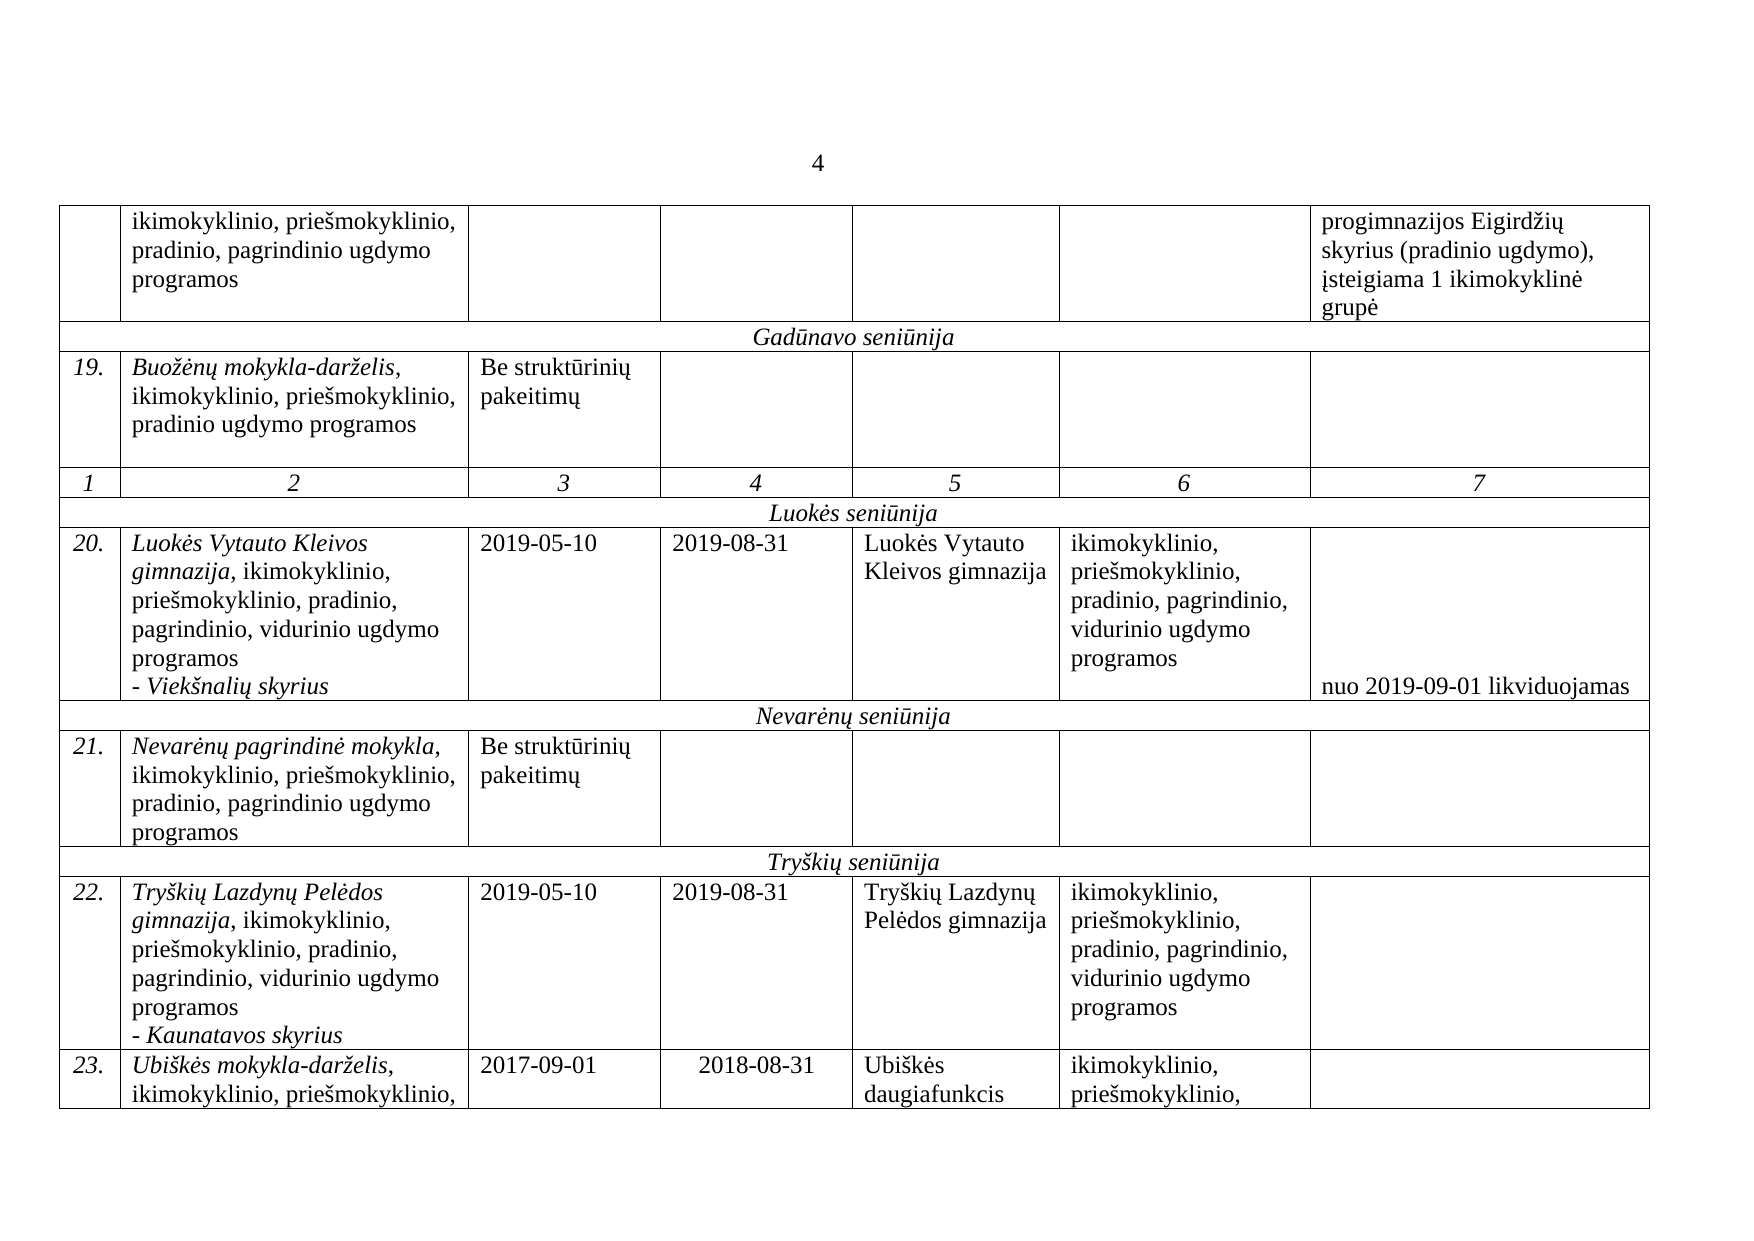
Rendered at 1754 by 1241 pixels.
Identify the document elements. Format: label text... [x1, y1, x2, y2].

table_cell 4 [661, 468, 852, 497]
table_cell ikimokyklinio, priešmokyklinio, pradinio, pagrindinio ugdymo programos [121, 206, 468, 321]
table_cell Luokės Vytauto Kleivos gimnazija [853, 528, 1059, 700]
table_cell Nevarėnų seniūnija [60, 701, 1649, 730]
table_cell 3 [469, 468, 660, 497]
table_cell 2019-08-31 [661, 528, 852, 700]
table_cell 19. [60, 352, 120, 467]
table_cell [853, 731, 1059, 846]
table_cell 20. [60, 528, 120, 700]
table_cell 2019-05-10 [469, 877, 660, 1049]
table_cell 2017-09-01 [469, 1050, 660, 1108]
table_cell 7 [1311, 468, 1649, 497]
table_cell 2018-08-31 [661, 1050, 852, 1108]
table_cell 21. [60, 731, 120, 846]
table_cell [661, 352, 852, 467]
table_cell [1311, 731, 1649, 846]
table_cell ikimokyklinio, priešmokyklinio, [1060, 1050, 1310, 1108]
table_cell Tryškių Lazdynų Pelėdos gimnazija, ikimokyklinio, priešmokyklinio, pradinio, pagrindinio, vidurinio ugdymo programos - Kaunatavos skyrius [121, 877, 468, 1049]
table_cell Be struktūrinių pakeitimų [469, 352, 660, 467]
table_cell 2 [121, 468, 468, 497]
table_cell 2019-08-31 [661, 877, 852, 1049]
table_cell Gadūnavo seniūnija [60, 322, 1649, 351]
table_cell progimnazijos Eigirdžių skyrius (pradinio ugdymo), įsteigiama 1 ikimokyklinė grupė [1311, 206, 1649, 321]
table_cell 22. [60, 877, 120, 1049]
table_cell [661, 206, 852, 321]
table_cell 2019-05-10 [469, 528, 660, 700]
table_cell Tryškių Lazdynų Pelėdos gimnazija [853, 877, 1059, 1049]
table_cell Buožėnų mokykla-darželis, ikimokyklinio, priešmokyklinio, pradinio ugdymo programos [121, 352, 468, 467]
table_cell Be struktūrinių pakeitimų [469, 731, 660, 846]
table_cell nuo 2019-09-01 likviduojamas [1311, 528, 1649, 700]
table_cell [1311, 877, 1649, 1049]
table_cell [1060, 352, 1310, 467]
table_cell 5 [853, 468, 1059, 497]
table_cell Nevarėnų pagrindinė mokykla, ikimokyklinio, priešmokyklinio, pradinio, pagrindinio ugdymo programos [121, 731, 468, 846]
table_cell Tryškių seniūnija [60, 847, 1649, 876]
table_cell ikimokyklinio, priešmokyklinio, pradinio, pagrindinio, vidurinio ugdymo programos [1060, 877, 1310, 1049]
table_cell [60, 206, 120, 321]
table_cell Luokės Vytauto Kleivos gimnazija, ikimokyklinio, priešmokyklinio, pradinio, pagrindinio, vidurinio ugdymo programos - Viekšnalių skyrius [121, 528, 468, 700]
table_cell Ubiškės daugiafunkcis [853, 1050, 1059, 1108]
table_cell 6 [1060, 468, 1310, 497]
table_cell [853, 206, 1059, 321]
table_cell [1060, 731, 1310, 846]
table_cell ikimokyklinio, priešmokyklinio, pradinio, pagrindinio, vidurinio ugdymo programos [1060, 528, 1310, 700]
table_cell [1060, 206, 1310, 321]
table_cell [661, 731, 852, 846]
table_cell [1311, 1050, 1649, 1108]
table_cell [1311, 352, 1649, 467]
table_cell Ubiškės mokykla-darželis, ikimokyklinio, priešmokyklinio, [121, 1050, 468, 1108]
table_cell [469, 206, 660, 321]
table_cell Luokės seniūnija [60, 498, 1649, 527]
table_cell 1 [60, 468, 120, 497]
table_cell [853, 352, 1059, 467]
table_cell 23. [60, 1050, 120, 1108]
